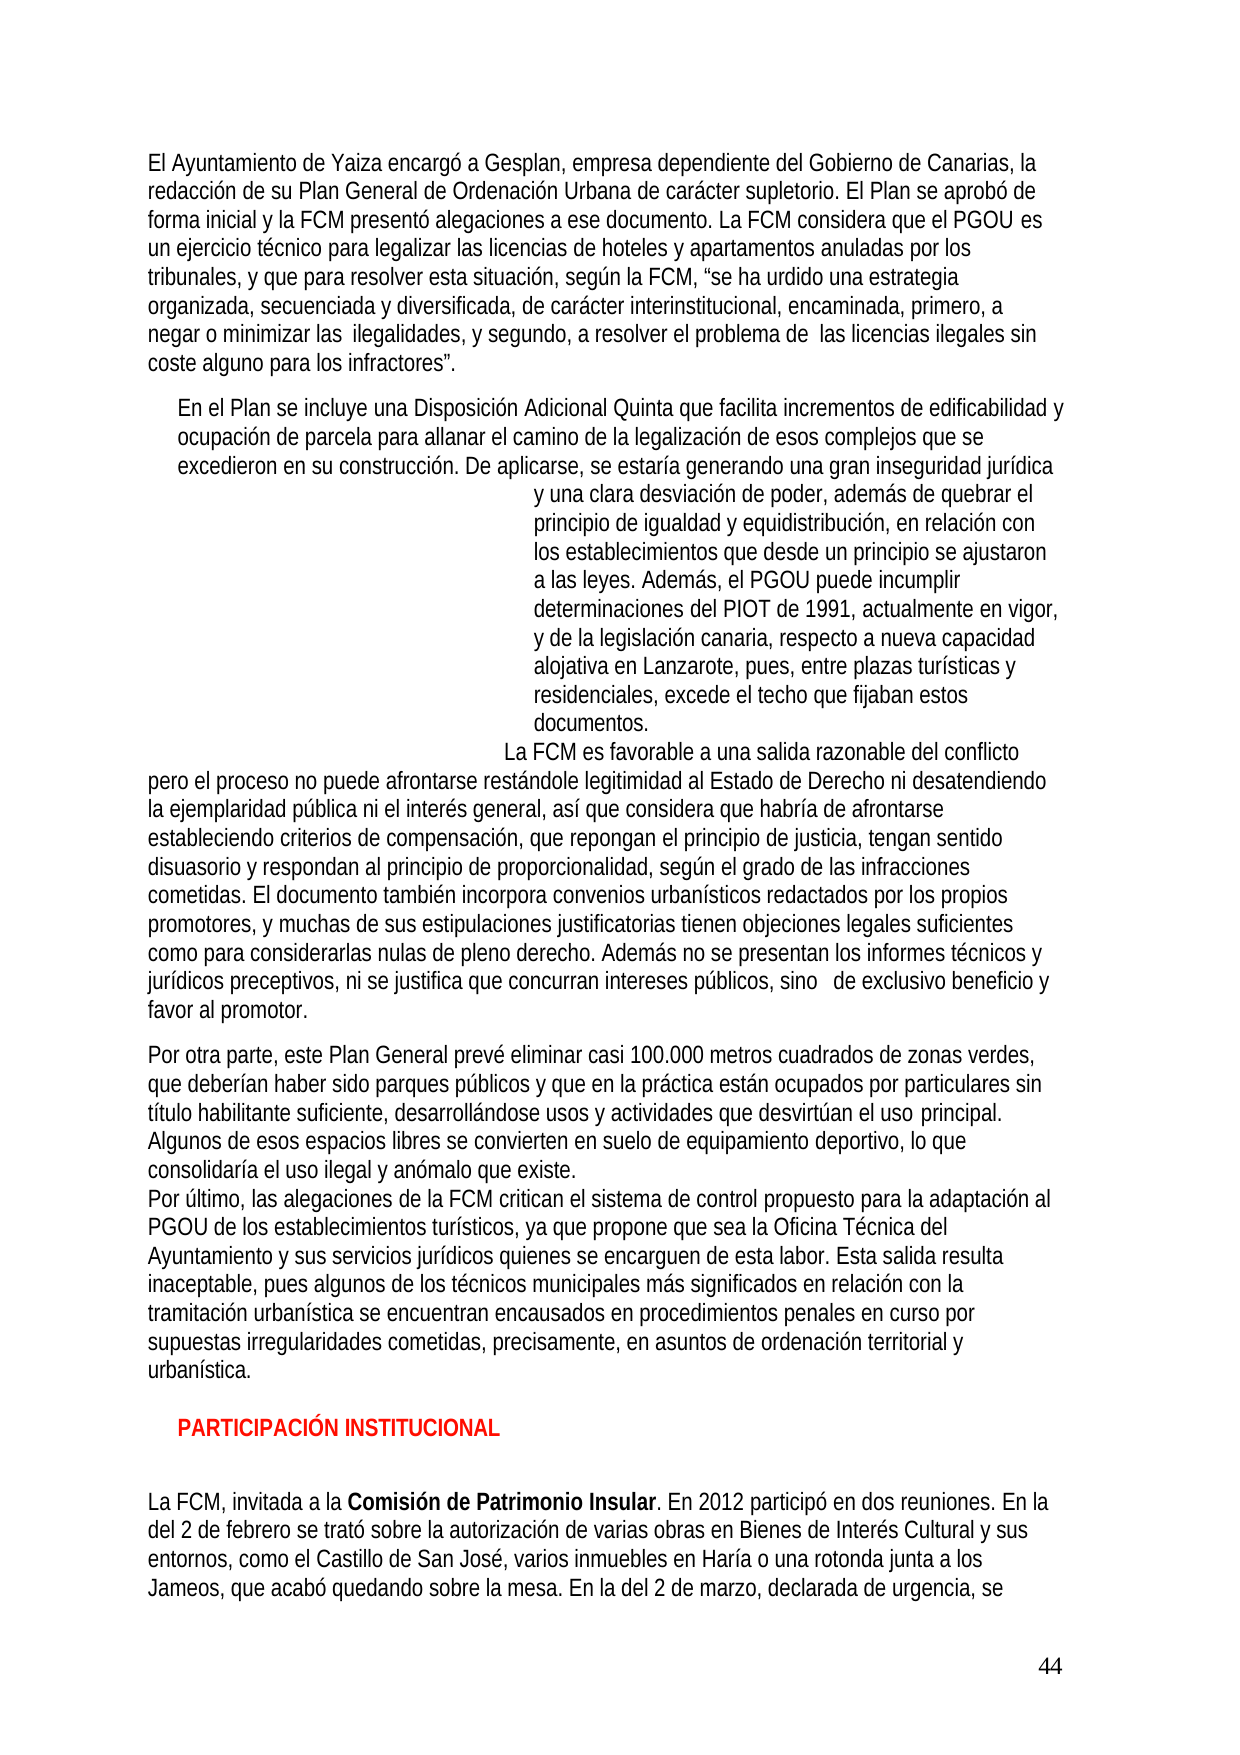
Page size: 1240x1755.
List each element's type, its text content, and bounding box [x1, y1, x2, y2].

text El Ayuntamiento de Yaiza encargó a Gesplan, empresa dependiente del Gobierno de Canarias, la redacción de su Plan General de Ordenación Urbana de carácter supletorio. El Plan se aprobó de forma inicial y la FCM presentó alegaciones a ese documento. La FCM considera que el PGOU es un ejercicio técnico para legalizar las licencias de hoteles y apartamentos anuladas por los tribunales, y que para resolver esta situación, según la FCM, “se ha urdido una estrategia organizada, secuenciada y diversificada, de carácter interinstitucional, encaminada, primero, a negar o minimizar las ilegalidades, y segundo, a resolver el problema de las licencias ilegales sin coste alguno para los infractores”. [148, 147, 1061, 377]
text La FCM, invitada a la Comisión de Patrimonio Insular. En 2012 participó en dos reuniones. En la del 2 de febrero se trató sobre la autorización de varias obras en Bienes de Interés Cultural y sus entornos, como el Castillo de San José, varios inmuebles en Haría o una rotonda junta a los Jameos, que acabó quedando sobre la mesa. En la del 2 de marzo, declarada de urgencia, se [148, 1487, 1056, 1601]
text y una clara desviación de poder, además de quebrar el principio de igualdad y equidistribución, en relación con los establecimientos que desde un principio se ajustaron a las leyes. Además, el PGOU puede incumplir determinaciones del PIOT de 1991, actualmente en vigor, y de la legislación canaria, respecto a nueva capacidad alojativa en Lanzarote, pues, entre plazas turísticas y residenciales, excede el techo que fijaban estos documentos. [533, 479, 1058, 737]
subtitle PARTICIPACIÓN INSTITUCIONAL [177, 1413, 1077, 1441]
text Por otra parte, este Plan General prevé eliminar casi 100.000 metros cuadrados de zonas verdes, que deberían haber sido parques públicos y que en la práctica están ocupados por particulares sin título habilitante suficiente, desarrollándose usos y actividades que desvirtúan el uso principal. Algunos de esos espacios libres se convierten en suelo de equipamiento deportivo, lo que consolidaría el uso ilegal y anómalo que existe. [148, 1040, 1061, 1183]
text En el Plan se incluye una Disposición Adicional Quinta que facilita incrementos de edificabilidad y ocupación de parcela para allanar el camino de la legalización de esos complejos que se excedieron en su construcción. De aplicarse, se estaría generando una gran inseguridad jurídica [177, 393, 1077, 479]
text La FCM es favorable a una salida razonable del conflicto pero el proceso no puede afrontarse restándole legitimidad al Estado de Derecho ni desatendiendo la ejemplaridad pública ni el interés general, así que considera que habría de afrontarse estableciendo criterios de compensación, que repongan el principio de justicia, tengan sentido disuasorio y respondan al principio de proporcionalidad, según el grado de las infracciones cometidas. El documento también incorpora convenios urbanísticos redactados por los propios promotores, y muchas de sus estipulaciones justificatorias tienen objeciones legales suficientes como para considerarlas nulas de pleno derecho. Además no se presentan los informes técnicos y jurídicos preceptivos, ni se justifica que concurran intereses públicos, sino de exclusivo beneficio y favor al promotor. [148, 737, 1056, 1024]
text Por último, las alegaciones de la FCM critican el sistema de control propuesto para la adaptación al PGOU de los establecimientos turísticos, ya que propone que sea la Oficina Técnica del Ayuntamiento y sus servicios jurídicos quienes se encarguen de esta labor. Esta salida resulta inaceptable, pues algunos de los técnicos municipales más significados en relación con la tramitación urbanística se encuentran encausados en procedimientos penales en curso por supuestas irregularidades cometidas, precisamente, en asuntos de ordenación territorial y urbanística. [148, 1183, 1059, 1384]
